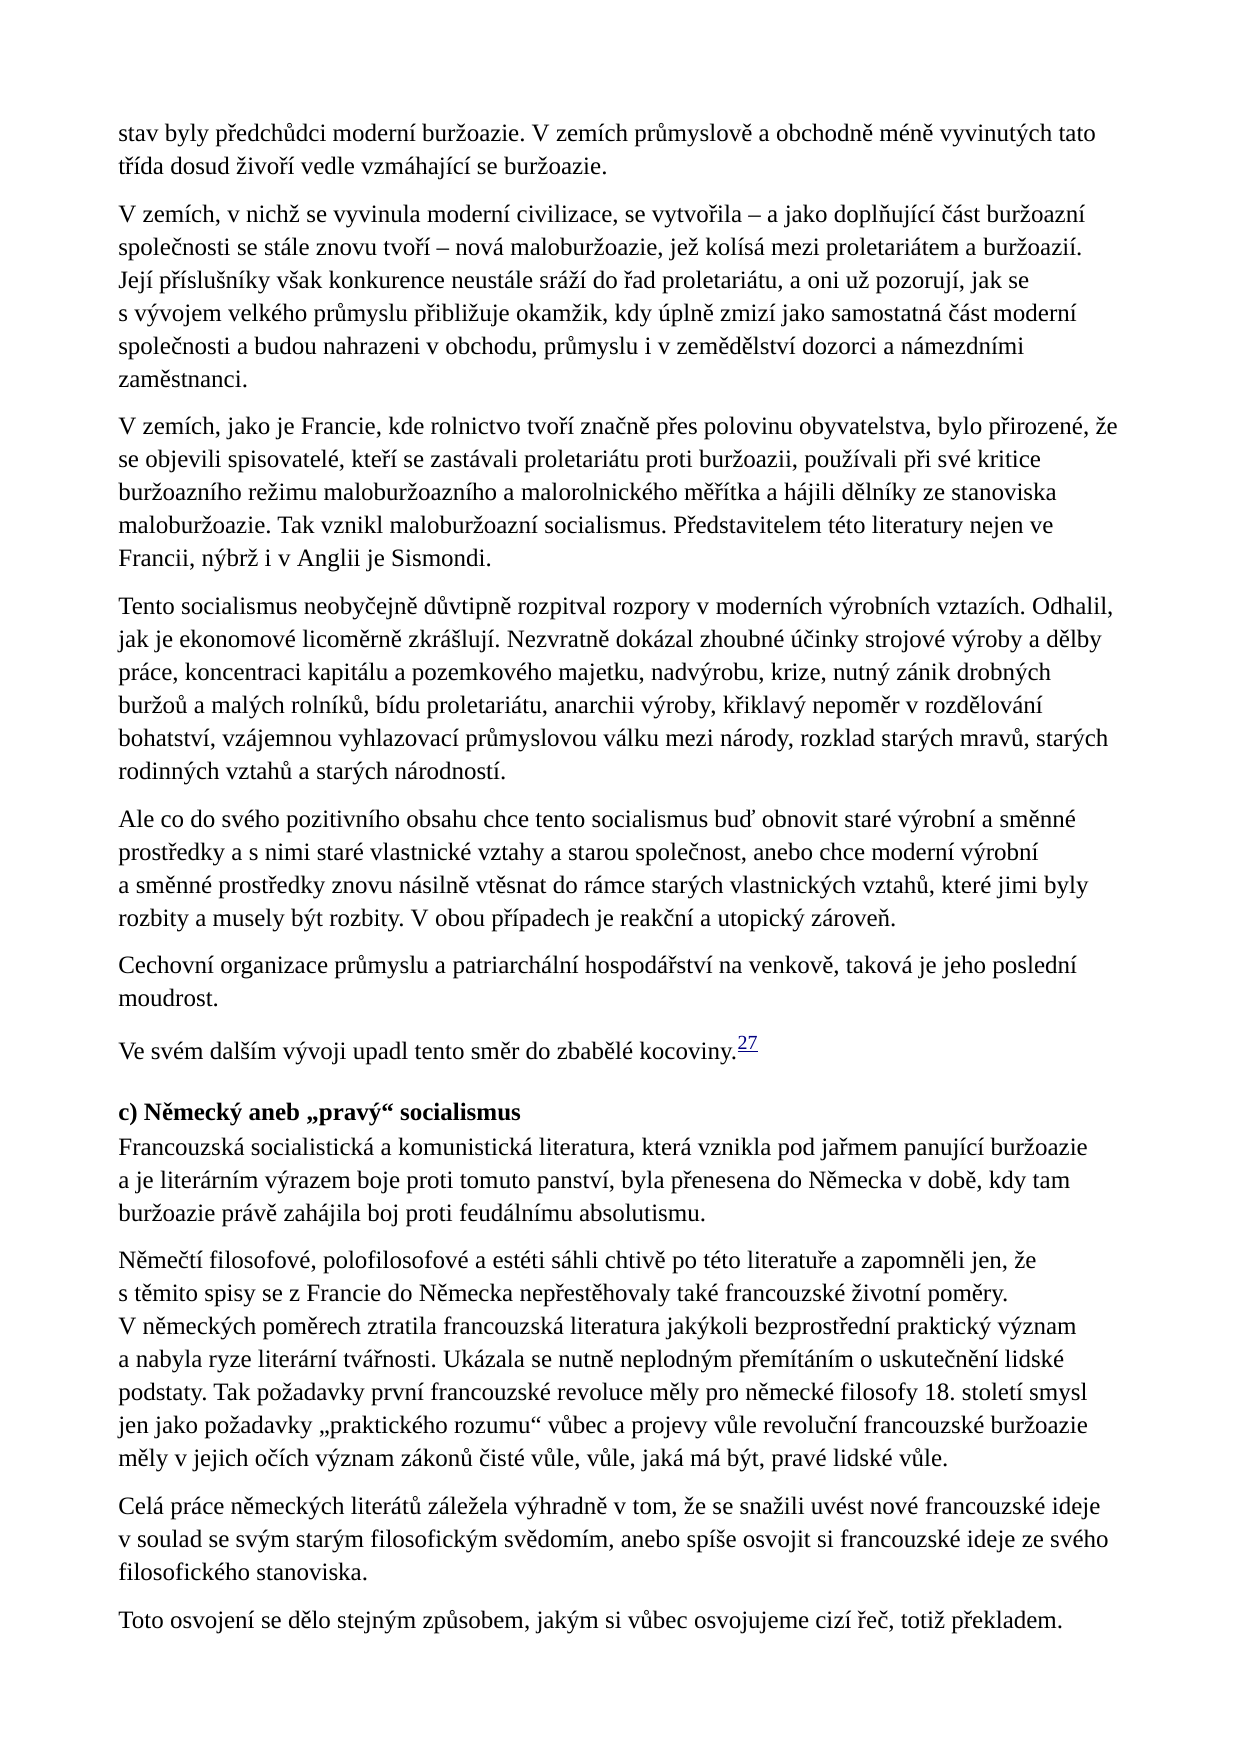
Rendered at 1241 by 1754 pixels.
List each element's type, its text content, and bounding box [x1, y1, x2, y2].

text Cechovní organizace průmyslu a patriarchální hospodářství na venkově, taková je jeho poslední moudrost. [118, 951, 1122, 1012]
text Toto osvojení se dělo stejným způsobem, jakým si vůbec osvojujeme cizí řeč, totiž překladem. [118, 1605, 1122, 1633]
text stav byly předchůdci moderní buržoazie. V zemích průmyslově a obchodně méně vyvinutých tato třída dosud živoří vedle vzmáhající se buržoazie. [118, 118, 1122, 180]
text Francouzská socialistická a komunistická literatura, která vznikla pod jařmem panující buržoazie a je literárním výrazem boje proti tomuto panství, byla přenesena do Německa v době, kdy tam buržoazie právě zahájila boj proti feudálnímu absolutismu. [118, 1132, 1122, 1227]
text Ale co do svého pozitivního obsahu chce tento socialismus buď obnovit staré výrobní a směnné prostředky a s nimi staré vlastnické vztahy a starou společnost, anebo chce moderní výrobní a směnné prostředky znovu násilně vtěsnat do rámce starých vlastnických vztahů, které jimi byly rozbity a musely být rozbity. V obou případech je reakční a utopický zároveň. [118, 804, 1122, 932]
text V zemích, jako je Francie, kde rolnictvo tvoří značně přes polovinu obyvatelstva, bylo přirozené, že se objevili spisovatelé, kteří se zastávali proletariátu proti buržoazii, používali při své kritice buržoazního režimu maloburžoazního a malorolnického měřítka a hájili dělníky ze stanoviska maloburžoazie. Tak vznikl maloburžoazní socialismus. Představitelem této literatury nejen ve Francii, nýbrž i v Anglii je Sismondi. [118, 411, 1122, 572]
text Tento socialismus neobyčejně důvtipně rozpitval rozpory v moderních výrobních vztazích. Odhalil, jak je ekonomové licoměrně zkrášlují. Nezvratně dokázal zhoubné účinky strojové výroby a dělby práce, koncentraci kapitálu a pozemkového majetku, nadvýrobu, krize, nutný zánik drobných buržoů a malých rolníků, bídu proletariátu, anarchii výroby, křiklavý nepoměr v rozdělování bohatství, vzájemnou vyhlazovací průmyslovou válku mezi národy, rozklad starých mravů, starých rodinných vztahů a starých národností. [118, 591, 1122, 785]
text Ve svém dalším vývoji upadl tento směr do zbabělé kocoviny.27 [118, 1031, 1122, 1065]
text Celá práce německých literátů záležela výhradně v tom, že se snažili uvést nové francouzské ideje v soulad se svým starým filosofickým svědomím, anebo spíše osvojit si francouzské ideje ze svého filosofického stanoviska. [118, 1491, 1122, 1586]
text Němečtí filosofové, polofilosofové a estéti sáhli chtivě po této literatuře a zapomněli jen, že s těmito spisy se z Francie do Německa nepřestěhovaly také francouzské životní poměry. V německých poměrech ztratila francouzská literatura jakýkoli bezprostřední praktický význam a nabyla ryze literární tvářnosti. Ukázala se nutně neplodným přemítáním o uskutečnění lidské podstaty. Tak požadavky první francouzské revoluce měly pro německé filosofy 18. století smysl jen jako požadavky „praktického rozumu“ vůbec a projevy vůle revoluční francouzské buržoazie měly v jejich očích význam zákonů čisté vůle, vůle, jaká má být, pravé lidské vůle. [118, 1245, 1122, 1472]
text V zemích, v nichž se vyvinula moderní civilizace, se vytvořila ‒ a jako doplňující část buržoazní společnosti se stále znovu tvoří ‒ nová maloburžoazie, jež kolísá mezi proletariátem a buržoazií. Její příslušníky však konkurence neustále sráží do řad proletariátu, a oni už pozorují, jak se s vývojem velkého průmyslu přibližuje okamžik, kdy úplně zmizí jako samostatná část moderní společnosti a budou nahrazeni v obchodu, průmyslu i v zemědělství dozorci a námezdními zaměstnanci. [118, 199, 1122, 393]
subtitle c) Německý aneb „pravý“ socialismus [118, 1097, 1122, 1126]
